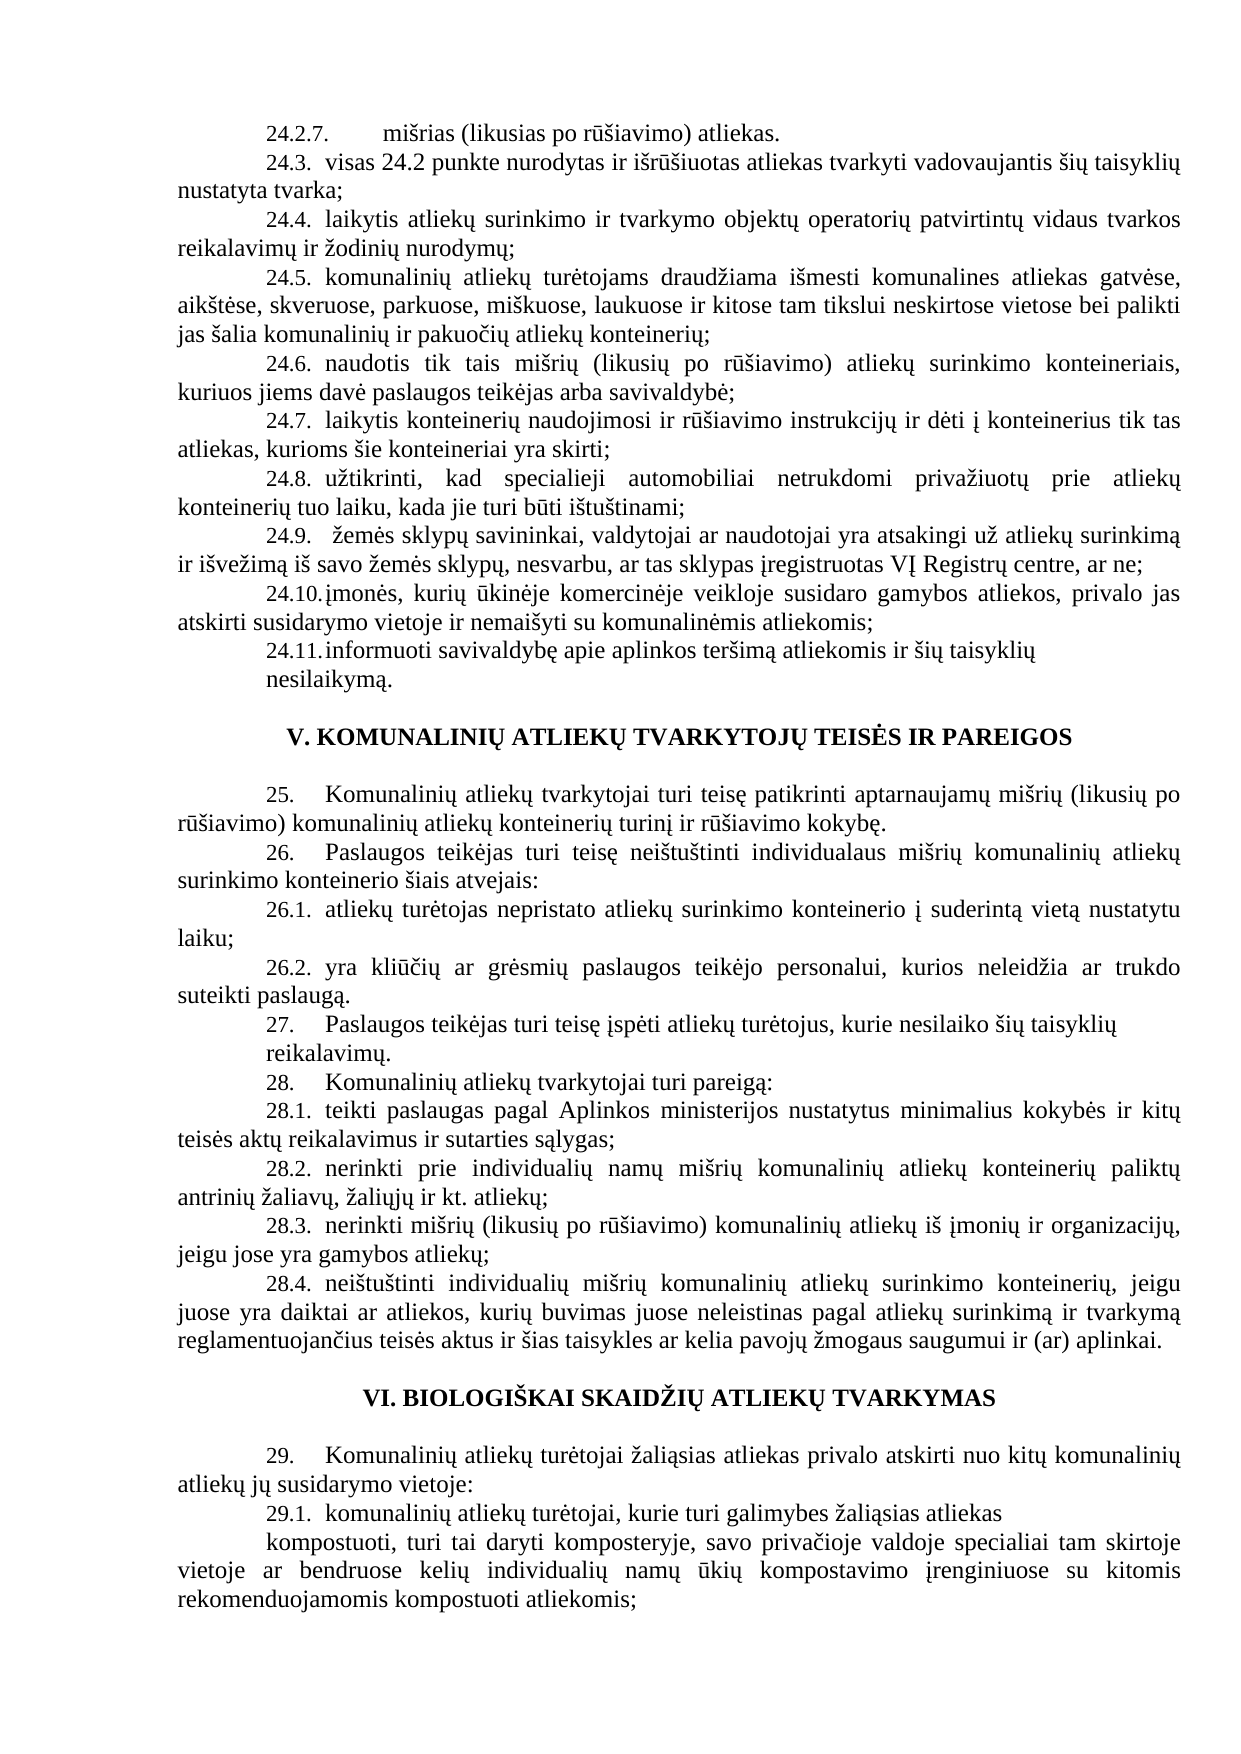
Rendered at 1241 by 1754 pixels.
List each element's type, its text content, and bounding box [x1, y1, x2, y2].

text 27. Paslaugos teikėjas turi teisę įspėti atliekų turėtojus, kurie nesilaiko šių taisyklių [177, 1009, 1181, 1038]
text 24.3. visas 24.2 punkte nurodytas ir išrūšiuotas atliekas tvarkyti vadovaujantis šių taisyklių nustatyta tvarka; [177, 147, 1181, 204]
text 24.5. komunalinių atliekų turėtojams draudžiama išmesti komunalines atliekas gatvėse, aikštėse, skveruose, parkuose, miškuose, laukuose ir kitose tam tikslui neskirtose vietose bei palikti jas šalia komunalinių ir pakuočių atliekų konteinerių; [177, 262, 1181, 348]
text 24.8. užtikrinti, kad specialieji automobiliai netrukdomi privažiuotų prie atliekų konteinerių tuo laiku, kada jie turi būti ištuštinami; [177, 463, 1181, 521]
text 24.6. naudotis tik tais mišrių (likusių po rūšiavimo) atliekų surinkimo konteineriais, kuriuos jiems davė paslaugos teikėjas arba savivaldybė; [177, 348, 1181, 406]
text VI. BIOLOGIŠKAI SKAIDŽIŲ ATLIEKŲ TVARKYMAS [177, 1383, 1181, 1412]
text 29. Komunalinių atliekų turėtojai žaliąsias atliekas privalo atskirti nuo kitų komunalinių atliekų jų susidarymo vietoje: [177, 1441, 1181, 1498]
text 28.4. neištuštinti individualių mišrių komunalinių atliekų surinkimo konteinerių, jeigu juose yra daiktai ar atliekos, kurių buvimas juose neleistinas pagal atliekų surinkimą ir tvarkymą reglamentuojančius teisės aktus ir šias taisykles ar kelia pavojų žmogaus saugumui ir (ar) aplinkai. [177, 1268, 1181, 1354]
text nesilaikymą. [177, 664, 1181, 693]
text 25. Komunalinių atliekų tvarkytojai turi teisę patikrinti aptarnaujamų mišrių (likusių po rūšiavimo) komunalinių atliekų konteinerių turinį ir rūšiavimo kokybę. [177, 779, 1181, 837]
text 24.11. informuoti savivaldybę apie aplinkos teršimą atliekomis ir šių taisyklių [177, 636, 1181, 664]
text 24.7. laikytis konteinerių naudojimosi ir rūšiavimo instrukcijų ir dėti į konteinerius tik tas atliekas, kurioms šie konteineriai yra skirti; [177, 406, 1181, 463]
text kompostuoti, turi tai daryti komposteryje, savo privačioje valdoje specialiai tam skirtoje vietoje ar bendruose kelių individualių namų ūkių kompostavimo įrenginiuose su kitomis rekomenduojamomis kompostuoti atliekomis; [177, 1527, 1181, 1613]
text 24.10. įmonės, kurių ūkinėje komercinėje veikloje susidaro gamybos atliekos, privalo jas atskirti susidarymo vietoje ir nemaišyti su komunalinėmis atliekomis; [177, 578, 1181, 636]
text 28.2. nerinkti prie individualių namų mišrių komunalinių atliekų konteinerių paliktų antrinių žaliavų, žaliųjų ir kt. atliekų; [177, 1153, 1181, 1211]
text 24.4. laikytis atliekų surinkimo ir tvarkymo objektų operatorių patvirtintų vidaus tvarkos reikalavimų ir žodinių nurodymų; [177, 204, 1181, 262]
text 28.3. nerinkti mišrių (likusių po rūšiavimo) komunalinių atliekų iš įmonių ir organizacijų, jeigu jose yra gamybos atliekų; [177, 1211, 1181, 1268]
text reikalavimų. [177, 1038, 1181, 1067]
text 28. Komunalinių atliekų tvarkytojai turi pareigą: [177, 1067, 1181, 1096]
text 29.1. komunalinių atliekų turėtojai, kurie turi galimybes žaliąsias atliekas [177, 1498, 1181, 1527]
text 28.1. teikti paslaugas pagal Aplinkos ministerijos nustatytus minimalius kokybės ir kitų teisės aktų reikalavimus ir sutarties sąlygas; [177, 1096, 1181, 1153]
text 26. Paslaugos teikėjas turi teisę neištuštinti individualaus mišrių komunalinių atliekų surinkimo konteinerio šiais atvejais: [177, 837, 1181, 894]
text 24.2.7. mišrias (likusias po rūšiavimo) atliekas. [177, 118, 1181, 147]
text 26.1. atliekų turėtojas nepristato atliekų surinkimo konteinerio į suderintą vietą nustatytu laiku; [177, 894, 1181, 952]
text 24.9. žemės sklypų savininkai, valdytojai ar naudotojai yra atsakingi už atliekų surinkimą ir išvežimą iš savo žemės sklypų, nesvarbu, ar tas sklypas įregistruotas VĮ Registrų centre, ar ne; [177, 521, 1181, 578]
text V. KOMUNALINIŲ ATLIEKŲ TVARKYTOJŲ TEISĖS IR PAREIGOS [177, 722, 1181, 751]
text 26.2. yra kliūčių ar grėsmių paslaugos teikėjo personalui, kurios neleidžia ar trukdo suteikti paslaugą. [177, 952, 1181, 1009]
